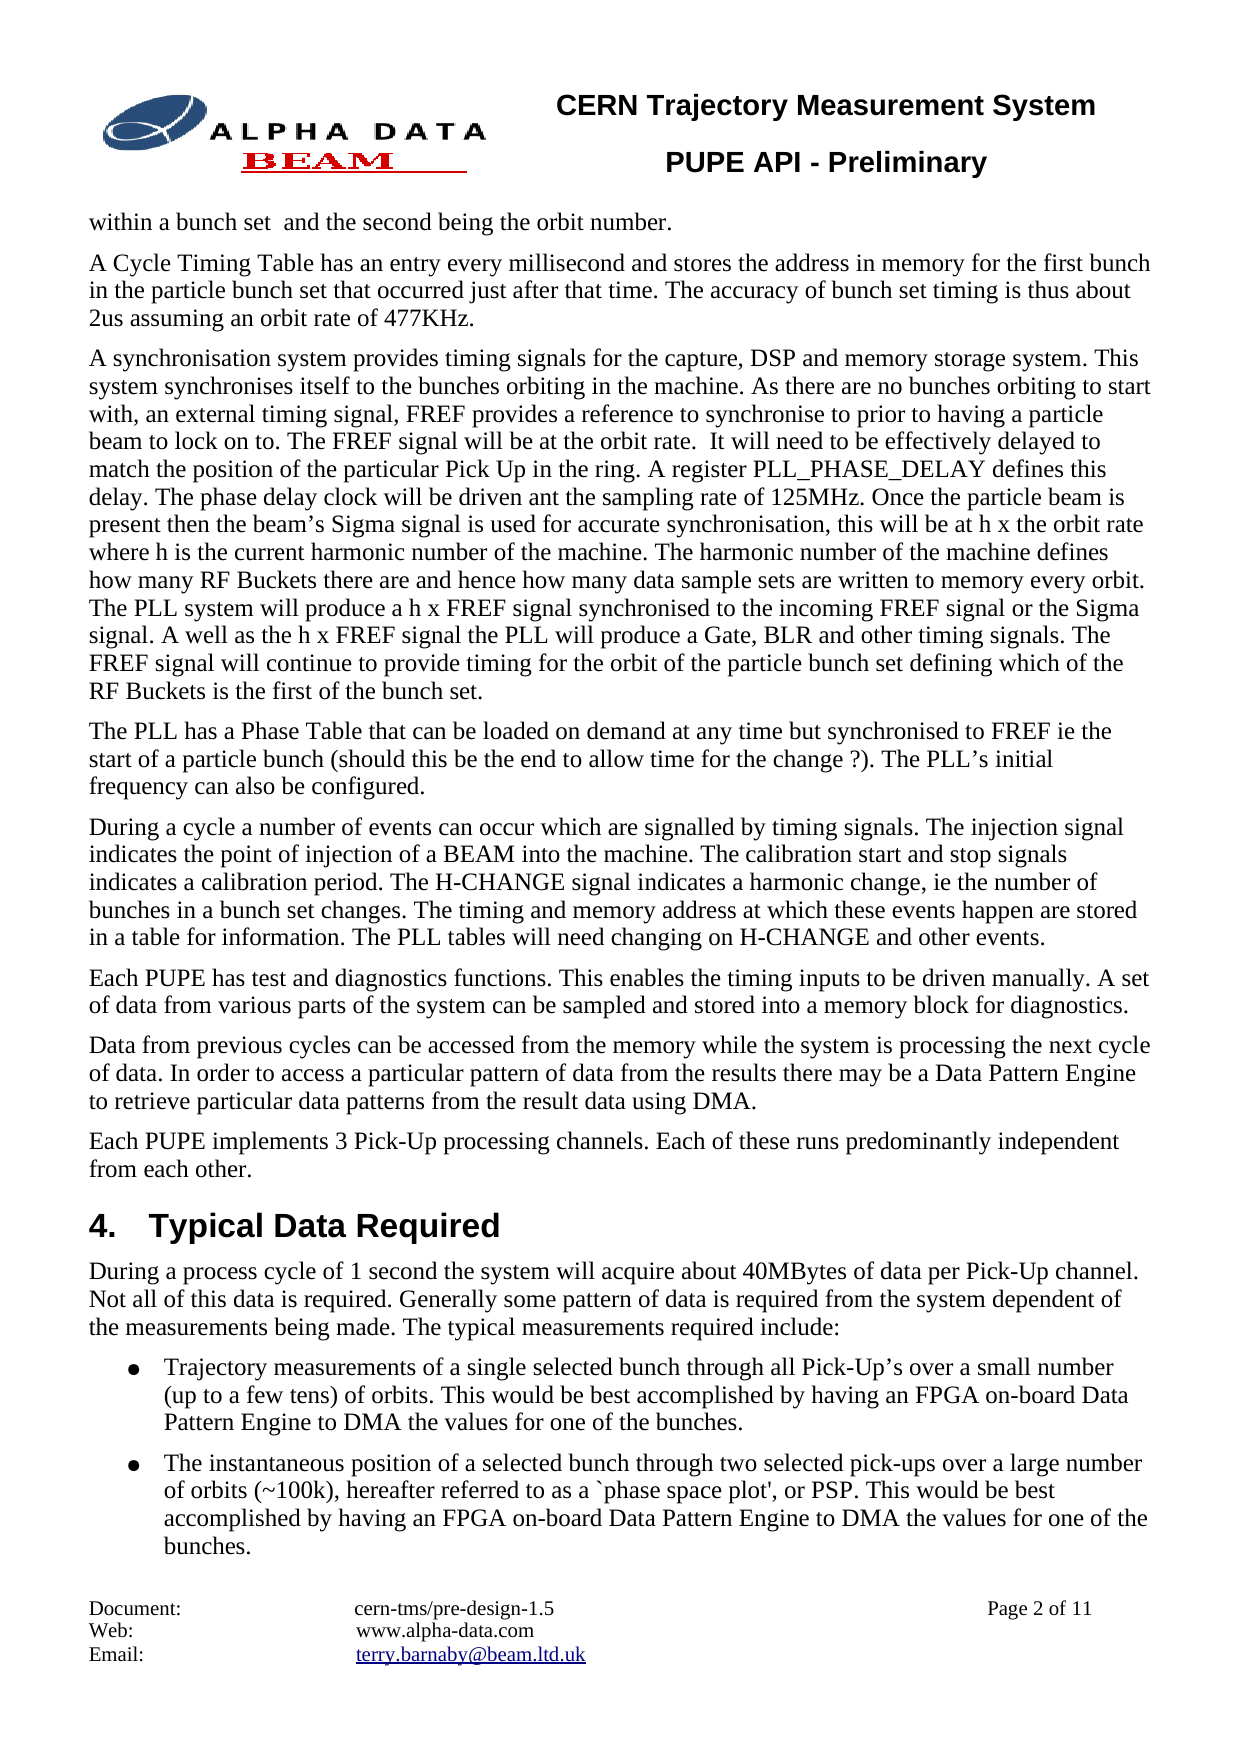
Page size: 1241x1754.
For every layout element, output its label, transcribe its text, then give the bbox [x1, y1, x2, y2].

text During a process cycle of 1 second the system will acquire about 40MBytes of data per Pick-Up channel. Not all of this data is required. Generally some pattern of data is required from the system dependent of the measurements being made. The typical measurements required include: [88, 1257, 1152, 1341]
picture [88, 88, 502, 179]
text The PLL has a Phase Table that can be loaded on demand at any time but synchronised to FREF ie the start of a particle bunch (should this be the end to allow time for the change ?). The PLL’s initial frequency can also be configured. [88, 717, 1152, 800]
text Each PUPE has test and diagnostics functions. This enables the timing inputs to be driven manually. A set of data from various parts of the system can be sampled and stored into a memory block for diagnostics. [88, 964, 1152, 1019]
text within a bunch set and the second being the orbit number. [88, 208, 1152, 236]
text During a cycle a number of events can occur which are signalled by timing signals. The injection signal indicates the point of injection of a BEAM into the machine. The calibration start and stop signals indicates a calibration period. The H-CHANGE signal indicates a harmonic change, ie the number of bunches in a bunch set changes. The timing and memory address at which these events happen are stored in a table for information. The PLL tables will need changing on H-CHANGE and other events. [88, 813, 1152, 951]
text A Cycle Timing Table has an entry every millisecond and stores the address in memory for the first bunch in the particle bunch set that occurred just after that time. The accuracy of bunch set timing is thus about 2us assuming an orbit rate of 477KHz. [88, 249, 1152, 332]
list Trajectory measurements of a single selected bunch through all Pick-Up’s over a small number (up to a few tens) of orbits. This would be best accomplished by having an FPGA on-board Data Pattern Engine to DMA the values for one of the bunches. [126, 1353, 1152, 1436]
list The instantaneous position of a selected bunch through two selected pick-ups over a large number of orbits (~100k), hereafter referred to as a `phase space plot', or PSP. This would be best accomplished by having an FPGA on-board Data Pattern Engine to DMA the values for one of the bunches. [126, 1449, 1152, 1559]
subtitle Typical Data Required [88, 1208, 1152, 1245]
text A synchronisation system provides timing signals for the capture, DSP and memory storage system. This system synchronises itself to the bunches orbiting in the machine. As there are no bunches orbiting to start with, an external timing signal, FREF provides a reference to synchronise to prior to having a particle beam to lock on to. The FREF signal will be at the orbit rate. It will need to be effectively delayed to match the position of the particular Pick Up in the ring. A register PLL_PHASE_DELAY defines this delay. The phase delay clock will be driven ant the sampling rate of 125MHz. Once the particle beam is present then the beam’s Sigma signal is used for accurate synchronisation, this will be at h x the orbit rate where h is the current harmonic number of the machine. The harmonic number of the machine defines how many RF Buckets there are and hence how many data sample sets are written to memory every orbit. The PLL system will produce a h x FREF signal synchronised to the incoming FREF signal or the Sigma signal. A well as the h x FREF signal the PLL will produce a Gate, BLR and other timing signals. The FREF signal will continue to provide timing for the orbit of the particle bunch set defining which of the RF Buckets is the first of the bunch set. [88, 344, 1152, 704]
text Each PUPE implements 3 Pick-Up processing channels. Each of these runs predominantly independent from each other. [88, 1127, 1152, 1183]
text Data from previous cycles can be accessed from the memory while the system is processing the next cycle of data. In order to access a particular pattern of data from the results there may be a Data Pattern Engine to retrieve particular data patterns from the result data using DMA. [88, 1032, 1152, 1115]
